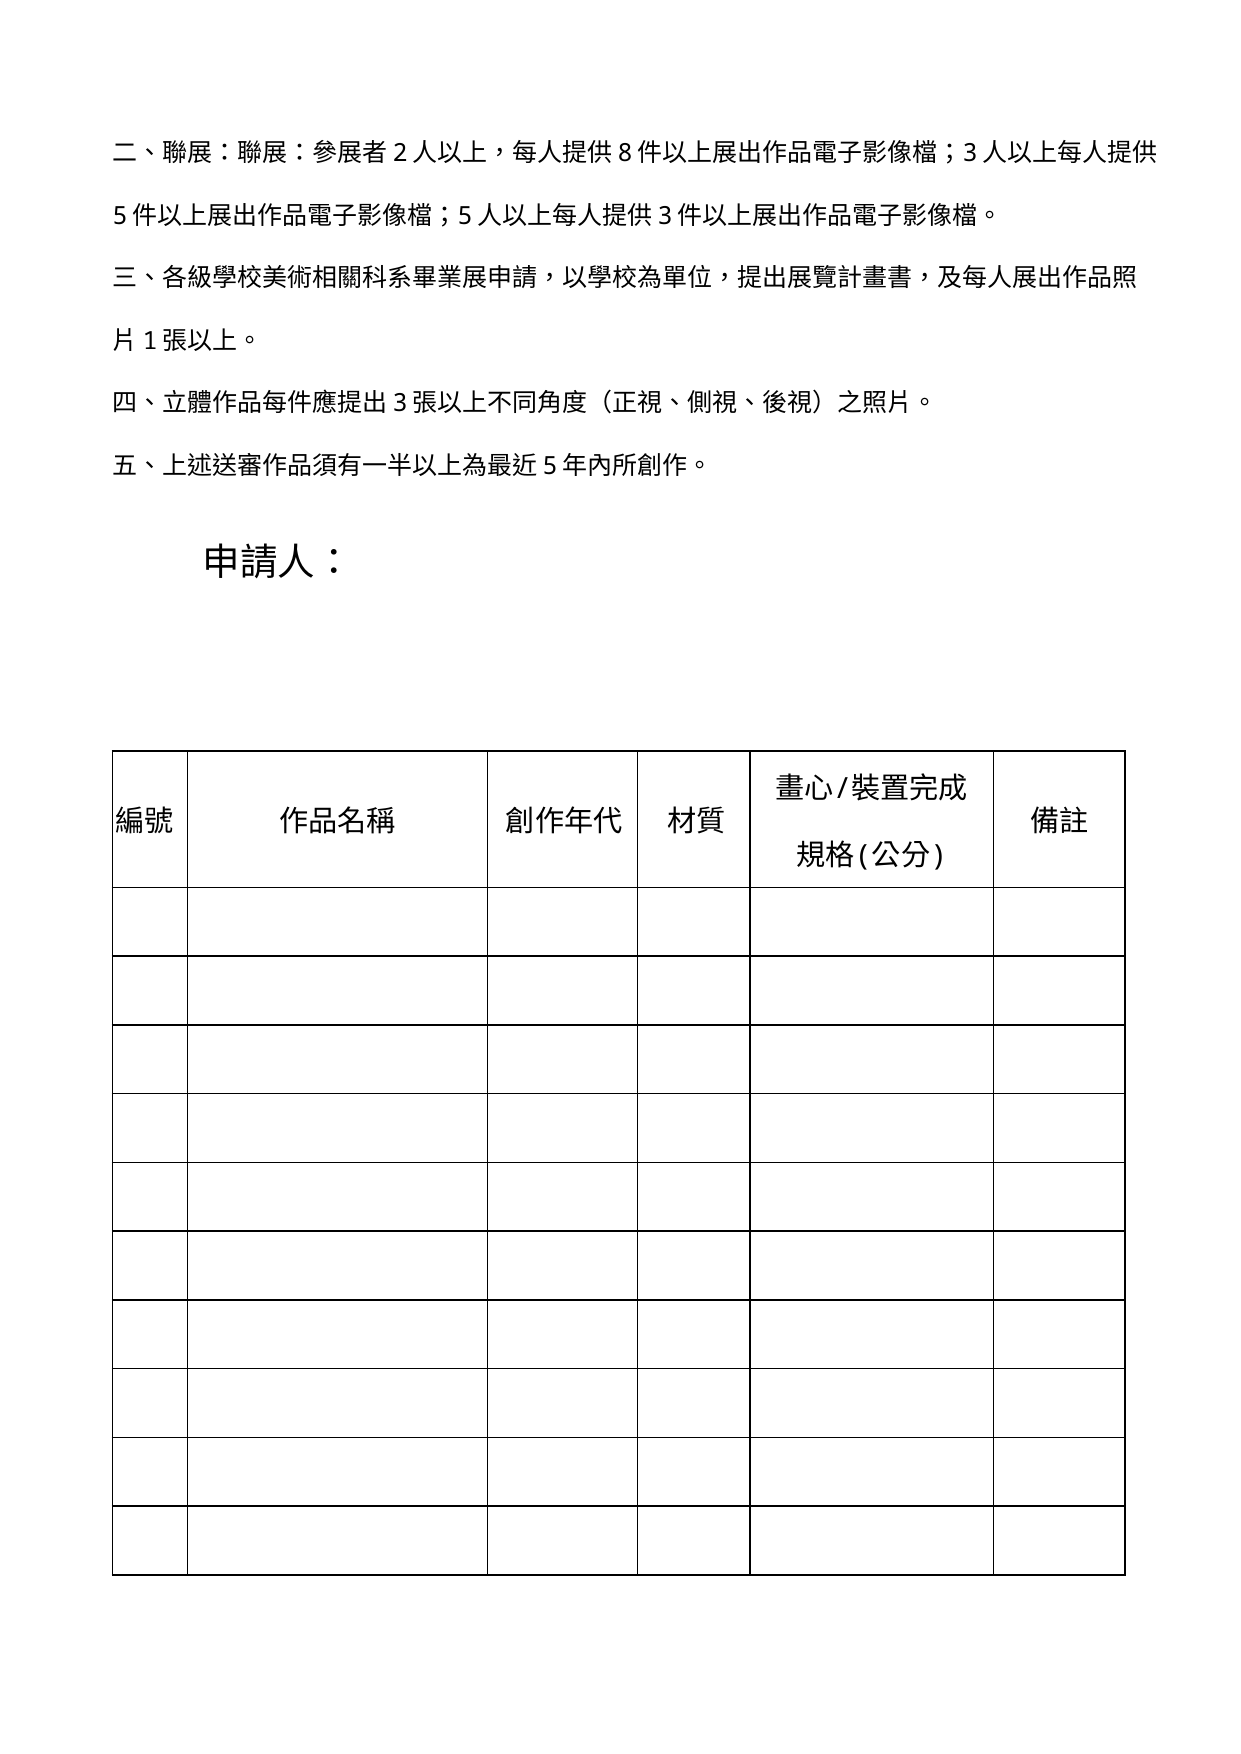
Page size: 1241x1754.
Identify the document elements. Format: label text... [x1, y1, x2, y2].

table_cell [638, 1438, 749, 1505]
table_cell [994, 1438, 1124, 1505]
table_cell [488, 957, 637, 1024]
table_cell [638, 1369, 749, 1436]
table_cell [638, 1301, 749, 1368]
list 聯展：聯展：參展者2人以上，每人提供8件以上展出作品電子影像檔；3人以上每人提供5件以上展出作品電子影像檔；5人以上每人提供3件以上展出作品電子影像檔。 [112, 119, 1157, 244]
table_cell [994, 1094, 1124, 1161]
table_cell [638, 1163, 749, 1230]
table_cell [638, 1026, 749, 1093]
list 上述送審作品須有一半以上為最近5年內所創作。 [112, 432, 1157, 494]
table_cell [113, 1094, 187, 1161]
table_cell [188, 1507, 487, 1574]
table_cell [994, 888, 1124, 955]
table_cell [638, 1232, 749, 1299]
table_cell [188, 1094, 487, 1161]
table_cell [751, 1094, 993, 1161]
table_cell [188, 1163, 487, 1230]
table_cell [994, 1163, 1124, 1230]
table_cell [751, 1438, 993, 1505]
table_header 作品名稱 [188, 752, 487, 886]
table_cell [113, 1507, 187, 1574]
table_cell [188, 1438, 487, 1505]
table_cell [488, 1094, 637, 1161]
table_cell [113, 1232, 187, 1299]
table_cell [113, 957, 187, 1024]
table_cell [488, 1232, 637, 1299]
table_cell [751, 1163, 993, 1230]
table_cell [188, 1369, 487, 1436]
table_cell [994, 1301, 1124, 1368]
table_cell [188, 957, 487, 1024]
table_cell [488, 1369, 637, 1436]
table_cell [751, 1232, 993, 1299]
table_cell [638, 1094, 749, 1161]
table_cell [113, 1026, 187, 1093]
text 申請人： [112, 532, 1157, 587]
table_cell [188, 1026, 487, 1093]
table_header 創作年代 [488, 752, 637, 886]
table_cell [994, 1232, 1124, 1299]
table_cell [751, 1026, 993, 1093]
table_cell [751, 888, 993, 955]
table_cell [751, 1369, 993, 1436]
table_cell [488, 1438, 637, 1505]
list 各級學校美術相關科系畢業展申請，以學校為單位，提出展覽計畫書，及每人展出作品照片1張以上。 [112, 244, 1157, 369]
table_cell [751, 1301, 993, 1368]
table_cell [751, 957, 993, 1024]
table_cell [488, 1507, 637, 1574]
table_cell [638, 1507, 749, 1574]
table_cell [488, 1026, 637, 1093]
table_cell [994, 1369, 1124, 1436]
table_cell [113, 1301, 187, 1368]
table_cell [113, 1438, 187, 1505]
table_cell [751, 1507, 993, 1574]
table_header 材質 [638, 752, 749, 886]
table_header 編號 [113, 752, 187, 886]
table_cell [994, 1026, 1124, 1093]
table_cell [113, 888, 187, 955]
table_cell [188, 1301, 487, 1368]
table_cell [188, 1232, 487, 1299]
table_cell [488, 888, 637, 955]
table_cell [113, 1163, 187, 1230]
table_cell [488, 1163, 637, 1230]
table_header 備註 [994, 752, 1124, 886]
table_cell [638, 957, 749, 1024]
table_cell [188, 888, 487, 955]
table_cell [638, 888, 749, 955]
table_cell [113, 1369, 187, 1436]
table_cell [994, 1507, 1124, 1574]
list 立體作品每件應提出3張以上不同角度（正視、側視、後視）之照片。 [112, 369, 1157, 432]
table_cell [488, 1301, 637, 1368]
table_header 畫心/裝置完成 規格(公分) [751, 752, 993, 886]
table_cell [994, 957, 1124, 1024]
